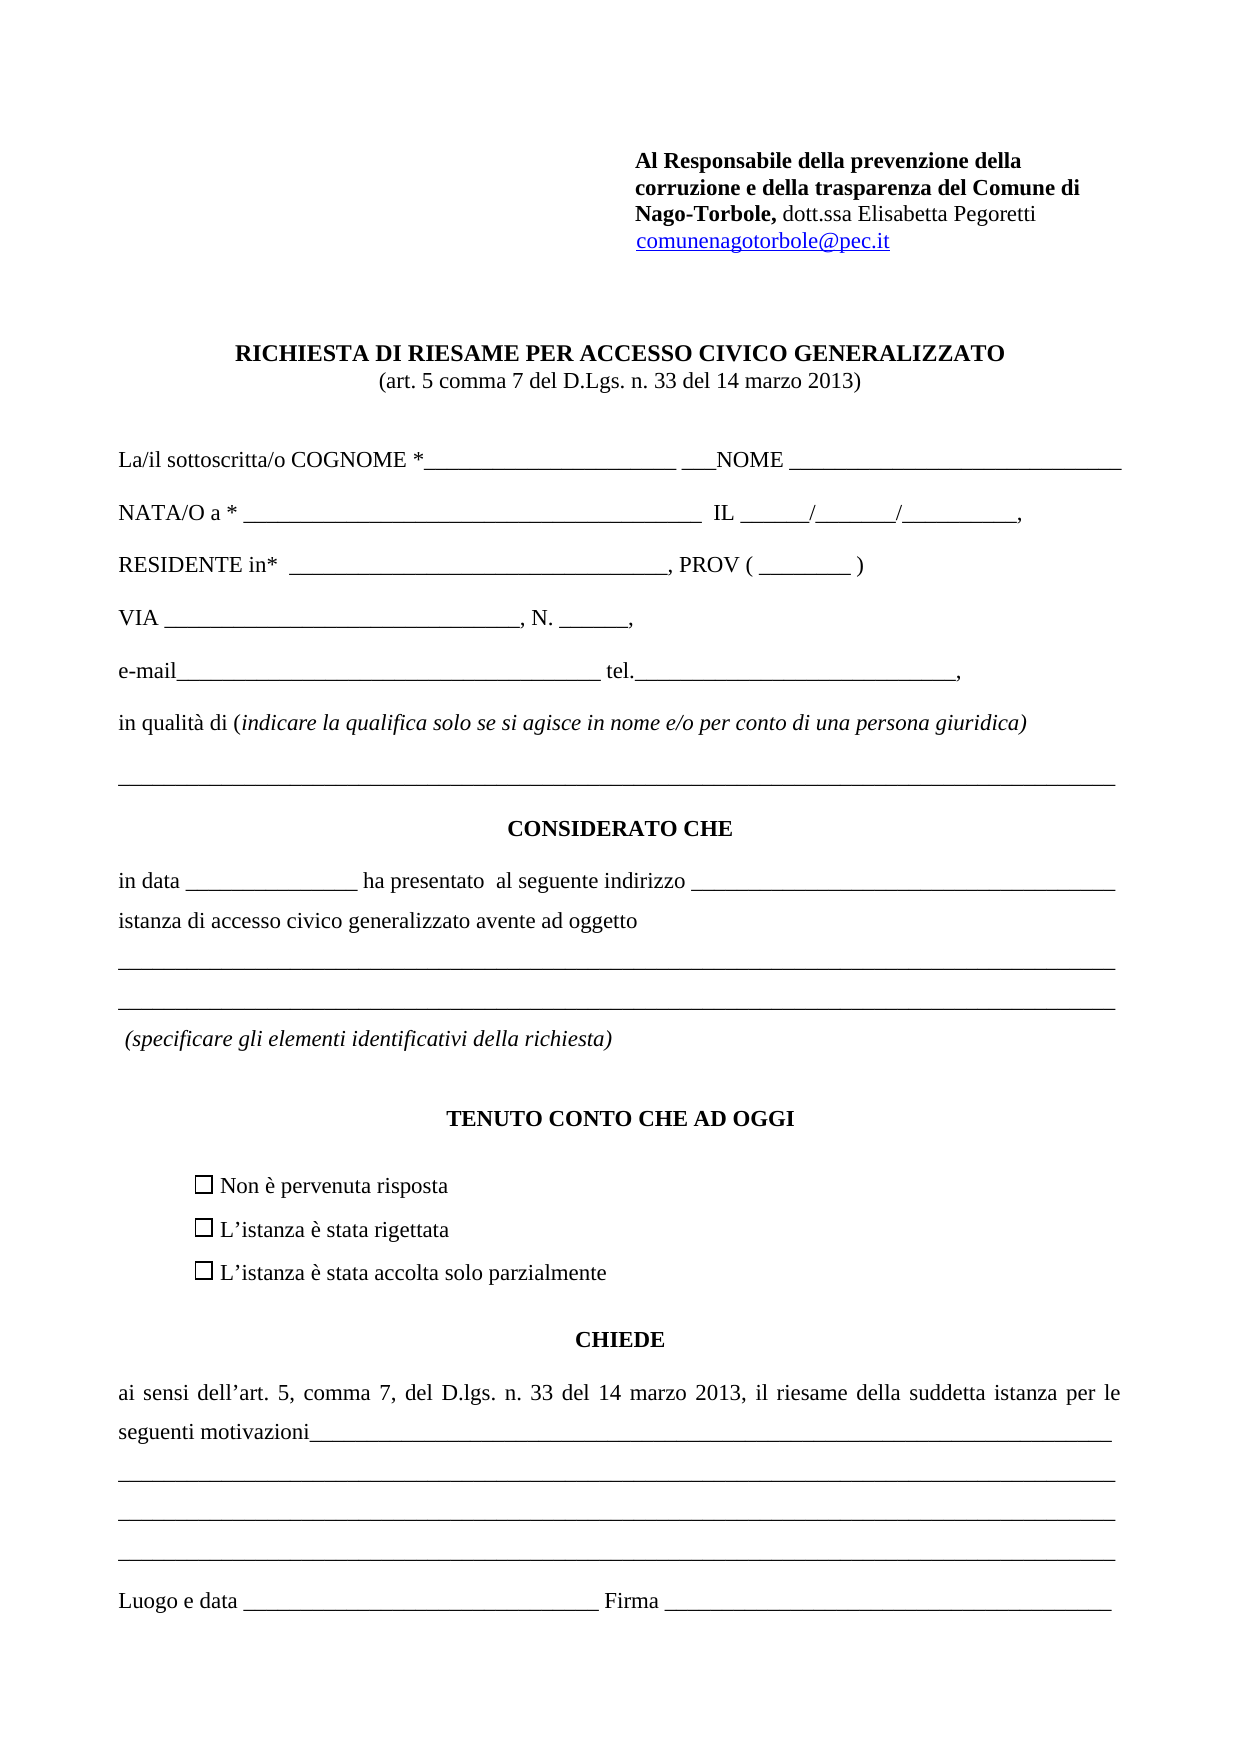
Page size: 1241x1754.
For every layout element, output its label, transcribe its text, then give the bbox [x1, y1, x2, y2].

text Al Responsabile della prevenzione della corruzione e della trasparenza del Comune di Nago-Torbole, dott.ssa Elisabetta Pegoretti [487, 148, 1122, 227]
text _______________________________________________________________________________________ [118, 1497, 1122, 1524]
text VIA _______________________________, N. ______, [118, 604, 1122, 630]
text (art. 5 comma 7 del D.Lgs. n. 33 del 14 marzo 2013) [118, 367, 1122, 393]
list L’istanza è stata rigettata [156, 1213, 1122, 1242]
list L’istanza è stata accolta solo parzialmente [156, 1257, 1122, 1285]
text (specificare gli elementi identificativi della richiesta) [118, 1026, 1122, 1052]
text in data _______________ ha presentato al seguente indirizzo _____________________________________ [118, 868, 1122, 894]
text comunenagotorbole@pec.it [613, 227, 1122, 253]
list Non è pervenuta risposta [156, 1170, 1122, 1199]
text La/il sottoscritta/o COGNOME *______________________ ___NOME _____________________________ [118, 446, 1122, 472]
text ai sensi dell’art. 5, comma 7, del D.lgs. n. 33 del 14 marzo 2013, il riesame della suddetta istanza per le seguenti motivazioni______________________________________________________________________ [118, 1379, 1122, 1445]
text _______________________________________________________________________________________ [118, 1537, 1122, 1563]
text TENUTO CONTO CHE AD OGGI [118, 1104, 1122, 1131]
text _______________________________________________________________________________________ [118, 1458, 1122, 1484]
text in qualità di (indicare la qualifica solo se si agisce in nome e/o per conto di una persona giuridica) [118, 709, 1122, 736]
text CONSIDERATO CHE [118, 815, 1122, 841]
text _______________________________________________________________________________________ [118, 762, 1122, 788]
text e-mail_____________________________________ tel.____________________________, [118, 657, 1122, 683]
text Luogo e data _______________________________ Firma _______________________________________ [118, 1587, 1122, 1613]
text NATA/O a * ________________________________________ IL ______/_______/__________, [118, 499, 1122, 525]
text istanza di accesso civico generalizzato avente ad oggetto ______________________________________________________________________________________________________________________________________________________________________________ [118, 907, 1122, 1012]
text RICHIESTA DI RIESAME PER ACCESSO CIVICO GENERALIZZATO [118, 339, 1122, 367]
text RESIDENTE in* _________________________________, PROV ( ________ ) [118, 551, 1122, 578]
text CHIEDE [118, 1326, 1122, 1352]
